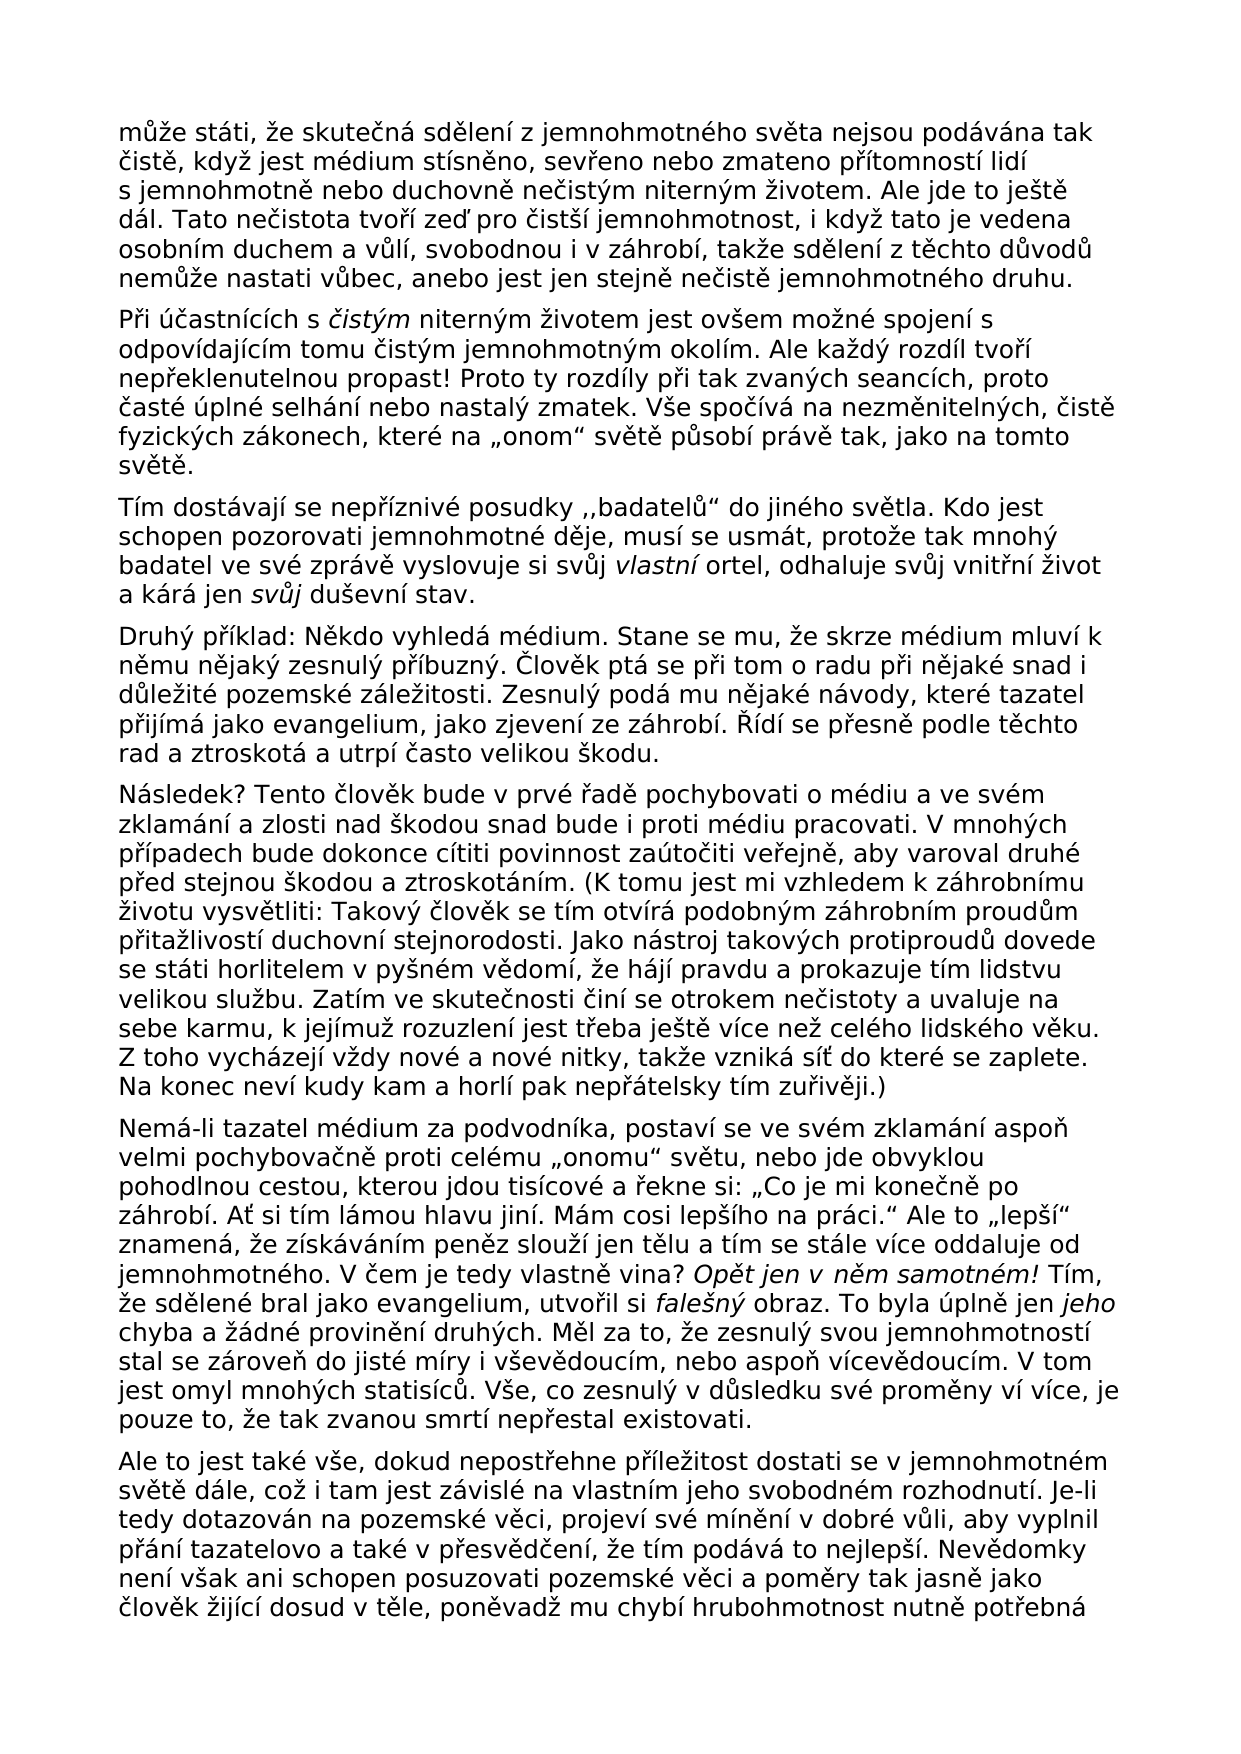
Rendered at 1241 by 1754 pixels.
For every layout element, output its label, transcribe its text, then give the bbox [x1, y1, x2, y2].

text Tím dostávají se nepříznivé posudky ,,badatelů“ do jiného světla. Kdo jest schopen pozorovati jemnohmotné děje, musí se usmát, protože tak mnohý badatel ve své zprávě vyslovuje si svůj vlastní ortel, odhaluje svůj vnitřní život a kárá jen svůj duševní stav. [118, 493, 1122, 610]
text Druhý příklad: Někdo vyhledá médium. Stane se mu, že skrze médium mluví k němu nějaký zesnulý příbuzný. Člověk ptá se při tom o radu při nějaké snad i důležité pozemské záležitosti. Zesnulý podá mu nějaké návody, které tazatel přijímá jako evangelium, jako zjevení ze záhrobí. Řídí se přesně podle těchto rad a ztroskotá a utrpí často velikou škodu. [118, 622, 1122, 768]
text Ale to jest také vše, dokud nepostřehne příležitost dostati se v jemnohmotném světě dále, což i tam jest závislé na vlastním jeho svobodném rozhodnutí. Je-li tedy dotazován na pozemské věci, projeví své mínění v dobré vůli, aby vyplnil přání tazatelovo a také v přesvědčení, že tím podává to nejlepší. Nevědomky není však ani schopen posuzovati pozemské věci a poměry tak jasně jako člověk žijící dosud v těle, poněvadž mu chybí hrubohmotnost nutně potřebná [118, 1447, 1122, 1622]
text může státi, že skutečná sdělení z jemnohmotného světa nejsou podávána tak čistě, když jest médium stísněno, sevřeno nebo zmateno přítomností lidí s jemnohmotně nebo duchovně nečistým niterným životem. Ale jde to ještě dál. Tato nečistota tvoří zeď pro čistší jemnohmotnost, i když tato je vedena osobním duchem a vůlí, svobodnou i v záhrobí, takže sdělení z těchto důvodů nemůže nastati vůbec, anebo jest jen stejně nečistě jemnohmotného druhu. [118, 118, 1122, 293]
text Nemá-li tazatel médium za podvodníka, postaví se ve svém zklamání aspoň velmi pochybovačně proti celému „onomu“ světu, nebo jde obvyklou pohodlnou cestou, kterou jdou tisícové a řekne si: „Co je mi konečně po záhrobí. Ať si tím lámou hlavu jiní. Mám cosi lepšího na práci.“ Ale to „lepší“ znamená, že získáváním peněz slouží jen tělu a tím se stále více oddaluje od jemnohmotného. V čem je tedy vlastně vina? Opět jen v něm samotném! Tím, že sdělené bral jako evangelium, utvořil si falešný obraz. To byla úplně jen jeho chyba a žádné provinění druhých. Měl za to, že zesnulý svou jemnohmotností stal se zároveň do jisté míry i vševědoucím, nebo aspoň vícevědoucím. V tom jest omyl mnohých statisíců. Vše, co zesnulý v důsledku své proměny ví více, je pouze to, že tak zvanou smrtí nepřestal existovati. [118, 1114, 1122, 1435]
text Následek? Tento člověk bude v prvé řadě pochybovati o médiu a ve svém zklamání a zlosti nad škodou snad bude i proti médiu pracovati. V mnohých případech bude dokonce cítiti povinnost zaútočiti veřejně, aby varoval druhé před stejnou škodou a ztroskotáním. (K tomu jest mi vzhledem k záhrobnímu životu vysvětliti: Takový člověk se tím otvírá podobným záhrobním proudům přitažlivostí duchovní stejnorodosti. Jako nástroj takových protiproudů dovede se státi horlitelem v pyšném vědomí, že hájí pravdu a prokazuje tím lidstvu velikou službu. Zatím ve skutečnosti činí se otrokem nečistoty a uvaluje na sebe karmu, k jejímuž rozuzlení jest třeba ještě více než celého lidského věku. Z toho vycházejí vždy nové a nové nitky, takže vzniká síť do které se zaplete. Na konec neví kudy kam a horlí pak nepřátelsky tím zuřivěji.) [118, 781, 1122, 1101]
text Při účastnících s čistým niterným životem jest ovšem možné spojení s odpovídajícím tomu čistým jemnohmotným okolím. Ale každý rozdíl tvoří nepřeklenutelnou propast! Proto ty rozdíly při tak zvaných seancích, proto časté úplné selhání nebo nastalý zmatek. Vše spočívá na nezměnitelných, čistě fyzických zákonech, které na „onom“ světě působí právě tak, jako na tomto světě. [118, 306, 1122, 481]
